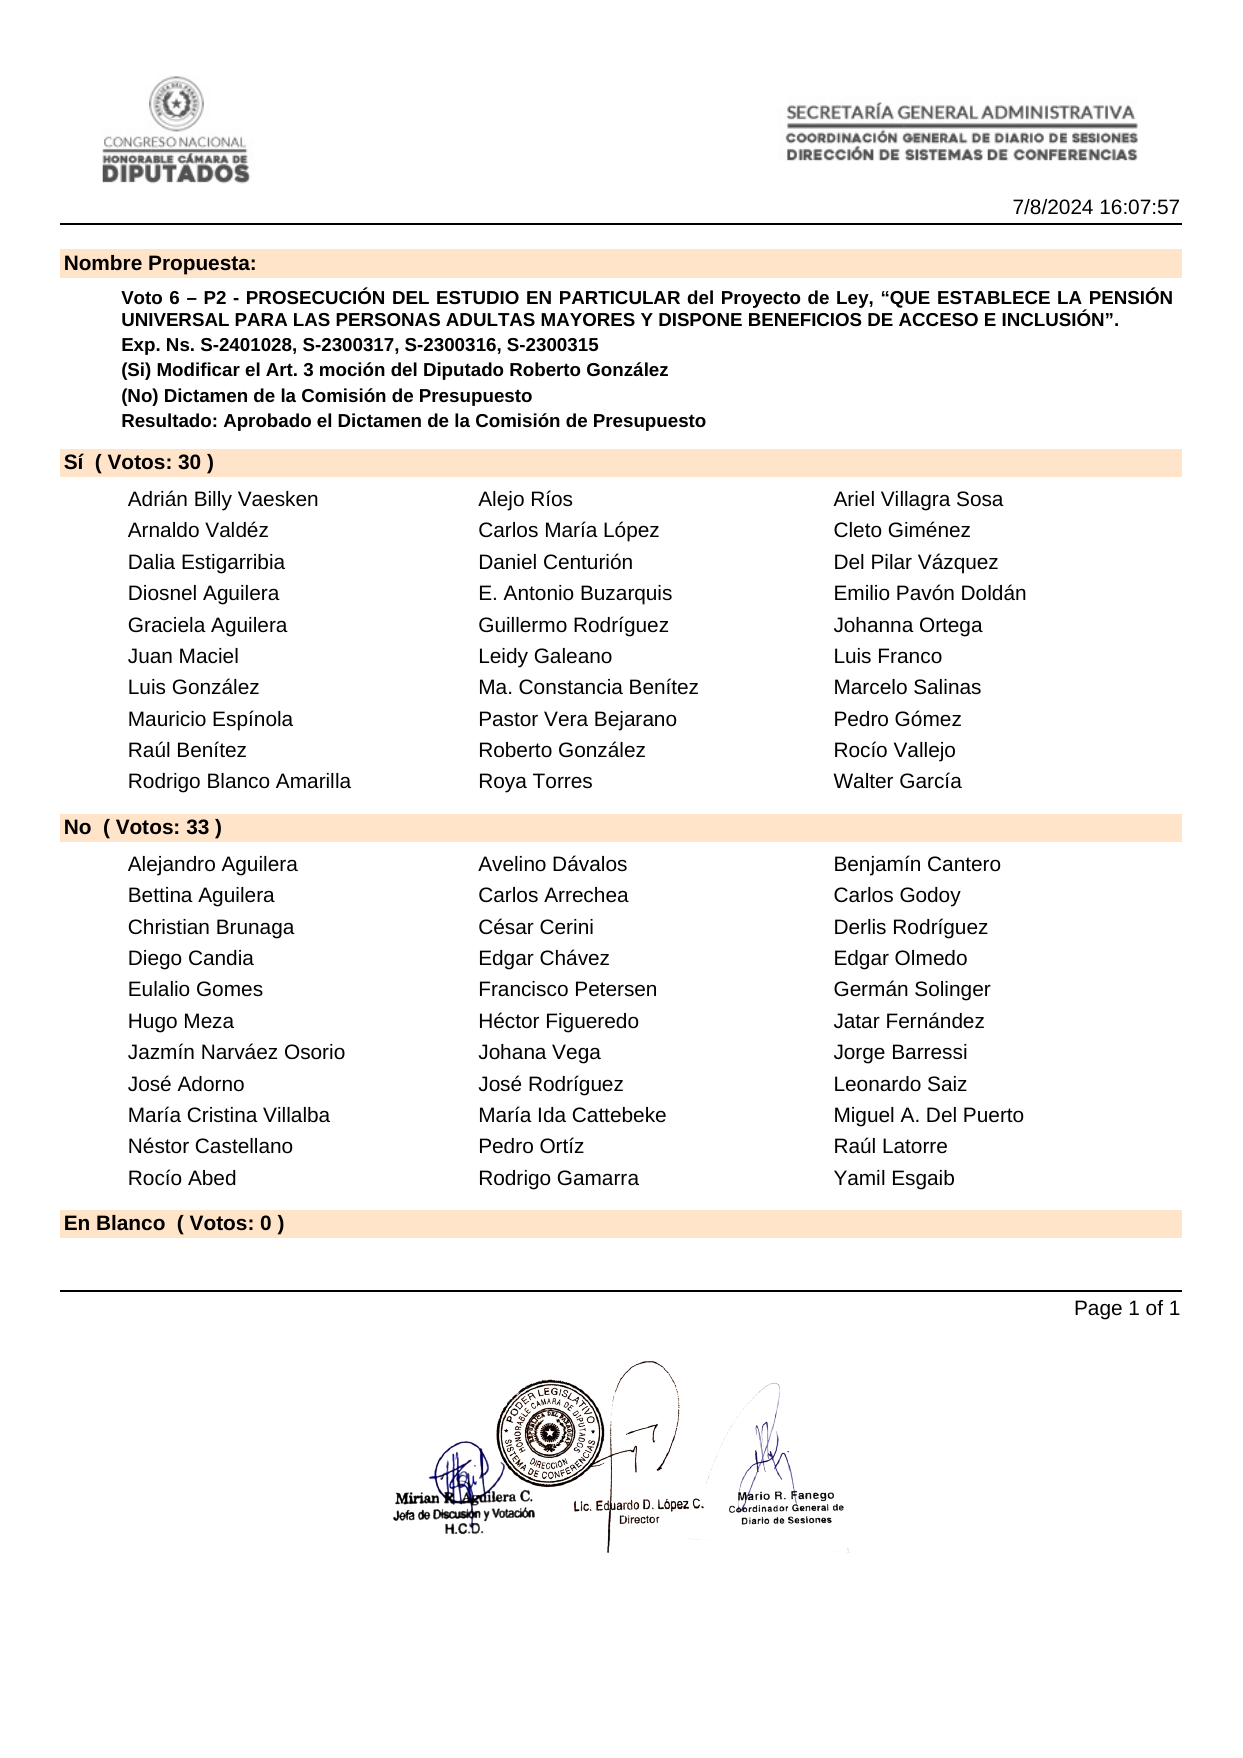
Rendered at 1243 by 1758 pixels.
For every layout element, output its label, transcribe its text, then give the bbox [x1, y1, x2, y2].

table_cell [461, 1261, 475, 1290]
table_cell [1182, 1239, 1189, 1261]
table_cell Jazmín Narváez Osorio [125, 1039, 461, 1067]
table_cell [60, 228, 1182, 249]
table_header 7/8/2024 16:07:57 [648, 189, 1182, 223]
table_cell [1182, 1102, 1189, 1130]
table_cell Edgar Chávez [475, 945, 814, 973]
table_cell Diego Candia [125, 945, 461, 973]
table_cell Juan Maciel [125, 643, 461, 671]
table_cell María Ida Cattebeke [475, 1102, 814, 1130]
table_cell [1182, 705, 1189, 734]
table_cell Luis Franco [830, 643, 1167, 671]
table_cell Daniel Centurión [475, 549, 814, 577]
table_cell Francisco Petersen [475, 976, 814, 1005]
table_cell Christian Brunaga [125, 914, 461, 942]
table_cell José Adorno [125, 1070, 461, 1099]
table_cell [60, 851, 124, 1210]
table_cell Alejandro Aguilera [125, 851, 461, 879]
table_cell [125, 797, 461, 814]
table_cell [1182, 914, 1189, 942]
table_cell Jatar Fernández [830, 1008, 1167, 1036]
table_cell Carlos Godoy [830, 882, 1167, 911]
table_cell [1182, 882, 1189, 911]
table_cell [118, 432, 1176, 449]
table_cell Diosnel Aguilera [125, 580, 461, 608]
table_cell Roberto González [475, 737, 814, 765]
table_cell [1182, 768, 1189, 797]
table_header [60, 189, 648, 223]
table_cell [60, 1239, 1182, 1261]
table_cell Voto 6 – P2 - PROSECUCIÓN DEL ESTUDIO EN PARTICULAR del Proyecto de Ley, “QUE ESTABLECE LA PENSIÓN UNIVERSAL PARA LAS PERSONAS ADULTAS MAYORES Y DISPONE BENEFICIOS DE ACCESO E INCLUSIÓN”. Exp. Ns. S-2401028, S-2300317, S-2300316, S-2300315 (Si) Modificar el Art. 3 moción del Diputado Roberto González (No) Dictamen de la Comisión de Presupuesto Resultado: Aprobado el Dictamen de la Comisión de Presupuesto [118, 284, 1176, 432]
table_cell [1182, 797, 1189, 814]
table_cell Luis González [125, 674, 461, 702]
table_cell [1167, 851, 1182, 1210]
table_cell Yamil Esgaib [830, 1164, 1167, 1193]
table_cell [814, 1261, 830, 1290]
table_cell [1182, 976, 1189, 1005]
table_cell [1182, 1294, 1189, 1328]
table_cell Pastor Vera Bejarano [475, 705, 814, 734]
table_cell [60, 1261, 124, 1290]
table_cell César Cerini [475, 914, 814, 942]
table_cell [1182, 486, 1189, 514]
table_cell [60, 284, 118, 449]
table_cell [1182, 643, 1189, 671]
table_cell [1182, 945, 1189, 973]
table_cell [814, 851, 830, 1210]
table_cell [1182, 449, 1189, 477]
table_cell Guillermo Rodríguez [475, 611, 814, 640]
table_cell No ( Votos: 33 ) [60, 814, 1182, 842]
table_cell E. Antonio Buzarquis [475, 580, 814, 608]
table_cell [1176, 284, 1189, 449]
table_cell Benjamín Cantero [830, 851, 1167, 879]
table_cell Bettina Aguilera [125, 882, 461, 911]
table_cell María Cristina Villalba [125, 1102, 461, 1130]
table_cell [830, 1261, 1167, 1290]
table_cell [60, 1294, 825, 1328]
table_cell [830, 1193, 1167, 1210]
table_cell Nombre Propuesta: [60, 249, 1182, 278]
table_cell Alejo Ríos [475, 486, 814, 514]
table_cell Ma. Constancia Benítez [475, 674, 814, 702]
table_cell Rodrigo Blanco Amarilla [125, 768, 461, 797]
table_cell [1182, 1261, 1189, 1290]
table_cell [1182, 1039, 1189, 1067]
table_cell Raúl Latorre [830, 1133, 1167, 1161]
table_cell Eulalio Gomes [125, 976, 461, 1005]
table_cell Raúl Benítez [125, 737, 461, 765]
table_cell [60, 486, 124, 814]
table_cell [475, 1261, 814, 1290]
table_cell Hugo Meza [125, 1008, 461, 1036]
table_cell [60, 278, 1182, 283]
table_cell [1182, 1070, 1189, 1099]
table_cell [475, 797, 814, 814]
table_cell Rocío Vallejo [830, 737, 1167, 765]
table_cell [1182, 228, 1189, 249]
table_cell [1182, 737, 1189, 765]
table_cell [1182, 851, 1189, 879]
table_cell Cleto Giménez [830, 517, 1167, 546]
table_cell [1182, 517, 1189, 546]
table_cell Emilio Pavón Doldán [830, 580, 1167, 608]
table_cell Jorge Barressi [830, 1039, 1167, 1067]
table_cell [1182, 814, 1189, 842]
table_cell [1182, 842, 1189, 851]
table_cell Roya Torres [475, 768, 814, 797]
table_cell Héctor Figueredo [475, 1008, 814, 1036]
table_cell Johana Vega [475, 1039, 814, 1067]
table_cell Adrián Billy Vaesken [125, 486, 461, 514]
table_cell Germán Solinger [830, 976, 1167, 1005]
table_cell Rodrigo Gamarra [475, 1164, 814, 1193]
table_cell [60, 477, 1182, 486]
table_cell Sí ( Votos: 30 ) [60, 449, 1182, 477]
table_cell [1182, 249, 1189, 278]
table_cell [1182, 1008, 1189, 1036]
table_cell Leidy Galeano [475, 643, 814, 671]
table_cell [461, 851, 475, 1210]
table_cell [1167, 486, 1182, 814]
table_cell Mauricio Espínola [125, 705, 461, 734]
table_cell Néstor Castellano [125, 1133, 461, 1161]
table_cell Pedro Ortíz [475, 1133, 814, 1161]
table_cell Edgar Olmedo [830, 945, 1167, 973]
table_cell [475, 1193, 814, 1210]
table_cell José Rodríguez [475, 1070, 814, 1099]
table_cell Leonardo Saiz [830, 1070, 1167, 1099]
table_cell Walter García [830, 768, 1167, 797]
table_cell [461, 486, 475, 814]
table_cell [1182, 1210, 1189, 1238]
table_cell [814, 486, 830, 814]
table_cell [1182, 611, 1189, 640]
table_cell Del Pilar Vázquez [830, 549, 1167, 577]
table_cell [1182, 1193, 1189, 1210]
table_cell Arnaldo Valdéz [125, 517, 461, 546]
table_cell [1182, 1133, 1189, 1161]
table_cell Miguel A. Del Puerto [830, 1102, 1167, 1130]
table_cell [1182, 674, 1189, 702]
table_cell [1182, 477, 1189, 486]
table_cell Carlos Arrechea [475, 882, 814, 911]
table_cell [125, 1261, 461, 1290]
table_cell Dalia Estigarribia [125, 549, 461, 577]
table_cell Johanna Ortega [830, 611, 1167, 640]
table_cell Derlis Rodríguez [830, 914, 1167, 942]
table_cell Ariel Villagra Sosa [830, 486, 1167, 514]
table_cell [1182, 1164, 1189, 1193]
table_cell Graciela Aguilera [125, 611, 461, 640]
table_cell Marcelo Salinas [830, 674, 1167, 702]
table_cell Rocío Abed [125, 1164, 461, 1193]
table_cell [1182, 549, 1189, 577]
table_cell [60, 842, 1182, 851]
table_cell [125, 1193, 461, 1210]
table_cell [1167, 1261, 1182, 1290]
table_cell En Blanco ( Votos: 0 ) [60, 1210, 1182, 1238]
table_cell Avelino Dávalos [475, 851, 814, 879]
table_cell [1182, 580, 1189, 608]
table_cell Page 1 of 1 [825, 1294, 1182, 1328]
table_cell Pedro Gómez [830, 705, 1167, 734]
table_header [1182, 189, 1189, 223]
table_cell Carlos María López [475, 517, 814, 546]
table_cell [830, 797, 1167, 814]
